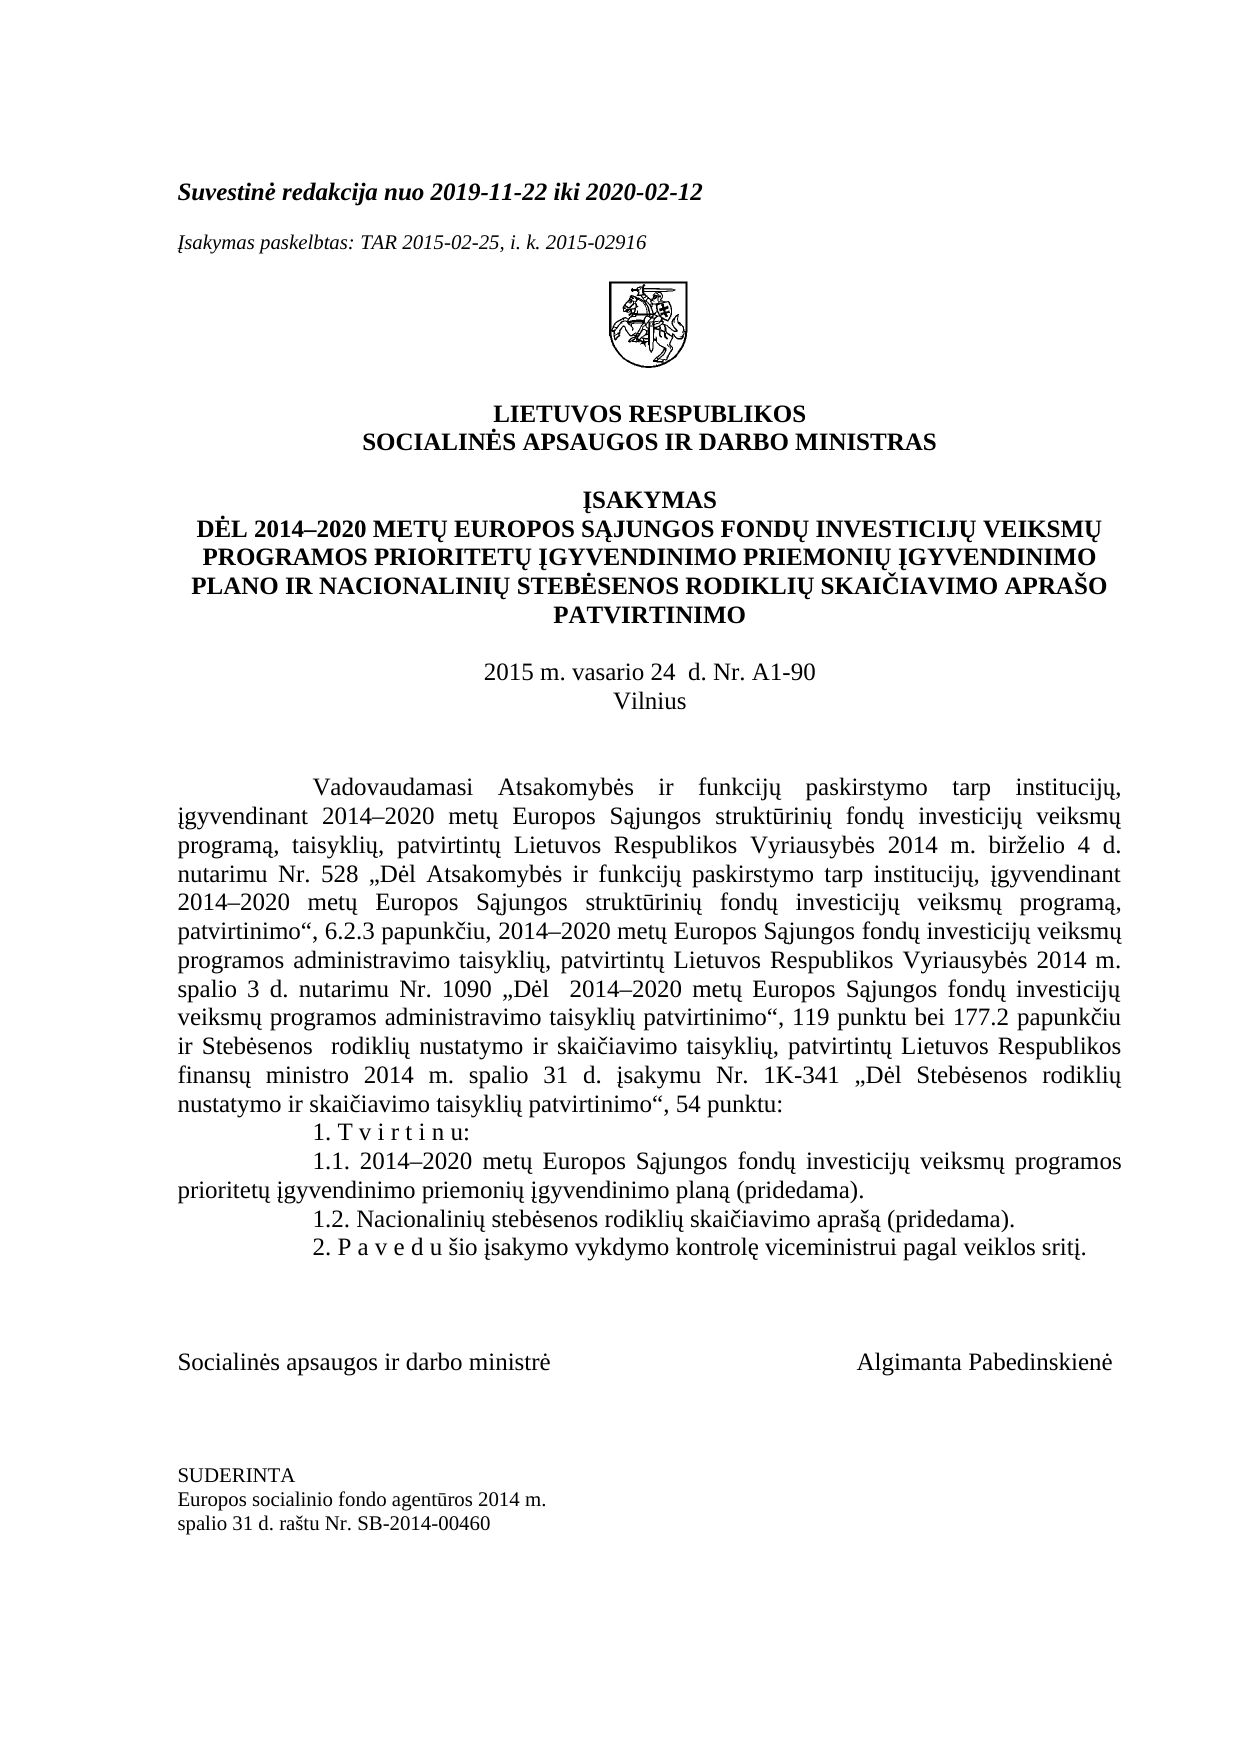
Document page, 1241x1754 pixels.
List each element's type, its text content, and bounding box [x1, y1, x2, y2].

text PATVIRTINIMO [177, 600, 1122, 629]
text SUDERINTA [177, 1462, 1122, 1487]
text Suvestinė redakcija nuo 2019-11-22 iki 2020-02-12 [177, 177, 1122, 206]
text Europos socialinio fondo agentūros 2014 m. [177, 1487, 1122, 1511]
text DĖL 2014–2020 METŲ EUROPOS SĄJUNGOS FONDŲ INVESTICIJŲ VEIKSMŲ PROGRAMOS PRIORITETŲ ĮGYVENDINIMO PRIEMONIŲ ĮGYVENDINIMO PLANO IR NACIONALINIŲ STEBĖSENOS RODIKLIŲ SKAIČIAVIMO APRAŠO [177, 514, 1122, 600]
text 1.2. Nacionalinių stebėsenos rodiklių skaičiavimo aprašą (pridedama). [177, 1204, 1122, 1232]
text Vilnius [177, 686, 1122, 715]
text ĮSAKYMAS [177, 485, 1122, 514]
text 2. P a v e d u šio įsakymo vykdymo kontrolę viceministrui pagal veiklos sritį. [177, 1232, 1122, 1261]
text 2015 m. vasario 24 d. Nr. A1-90 [177, 657, 1122, 686]
text Įsakymas paskelbtas: TAR 2015-02-25, i. k. 2015-02916 [177, 230, 1122, 254]
text Vadovaudamasi Atsakomybės ir funkcijų paskirstymo tarp institucijų, įgyvendinant 2014–2020 metų Europos Sąjungos struktūrinių fondų investicijų veiksmų programą, taisyklių, patvirtintų Lietuvos Respublikos Vyriausybės 2014 m. birželio 4 d. nutarimu Nr. 528 „Dėl Atsakomybės ir funkcijų paskirstymo tarp institucijų, įgyvendinant 2014–2020 metų Europos Sąjungos struktūrinių fondų investicijų veiksmų programą, patvirtinimo“, 6.2.3 papunkčiu, 2014–2020 metų Europos Sąjungos fondų investicijų veiksmų programos administravimo taisyklių, patvirtintų Lietuvos Respublikos Vyriausybės 2014 m. spalio 3 d. nutarimu Nr. 1090 „Dėl 2014–2020 metų Europos Sąjungos fondų investicijų veiksmų programos administravimo taisyklių patvirtinimo“, 119 punktu bei 177.2 papunkčiu ir Stebėsenos rodiklių nustatymo ir skaičiavimo taisyklių, patvirtintų Lietuvos Respublikos finansų ministro 2014 m. spalio 31 d. įsakymu Nr. 1K-341 „Dėl Stebėsenos rodiklių nustatymo ir skaičiavimo taisyklių patvirtinimo“, 54 punktu: [177, 772, 1122, 1117]
text 1. T v i r t i n u: [177, 1117, 1122, 1146]
text LIETUVOS RESPUBLIKOS [177, 399, 1122, 427]
text 1.1. 2014–2020 metų Europos Sąjungos fondų investicijų veiksmų programos prioritetų įgyvendinimo priemonių įgyvendinimo planą (pridedama). [177, 1146, 1122, 1204]
text Socialinės apsaugos ir darbo ministrė Algimanta Pabedinskienė [177, 1347, 1122, 1376]
text spalio 31 d. raštu Nr. SB-2014-00460 [177, 1511, 1122, 1535]
text SOCIALINĖS APSAUGOS IR DARBO MINISTRAS [177, 427, 1122, 456]
